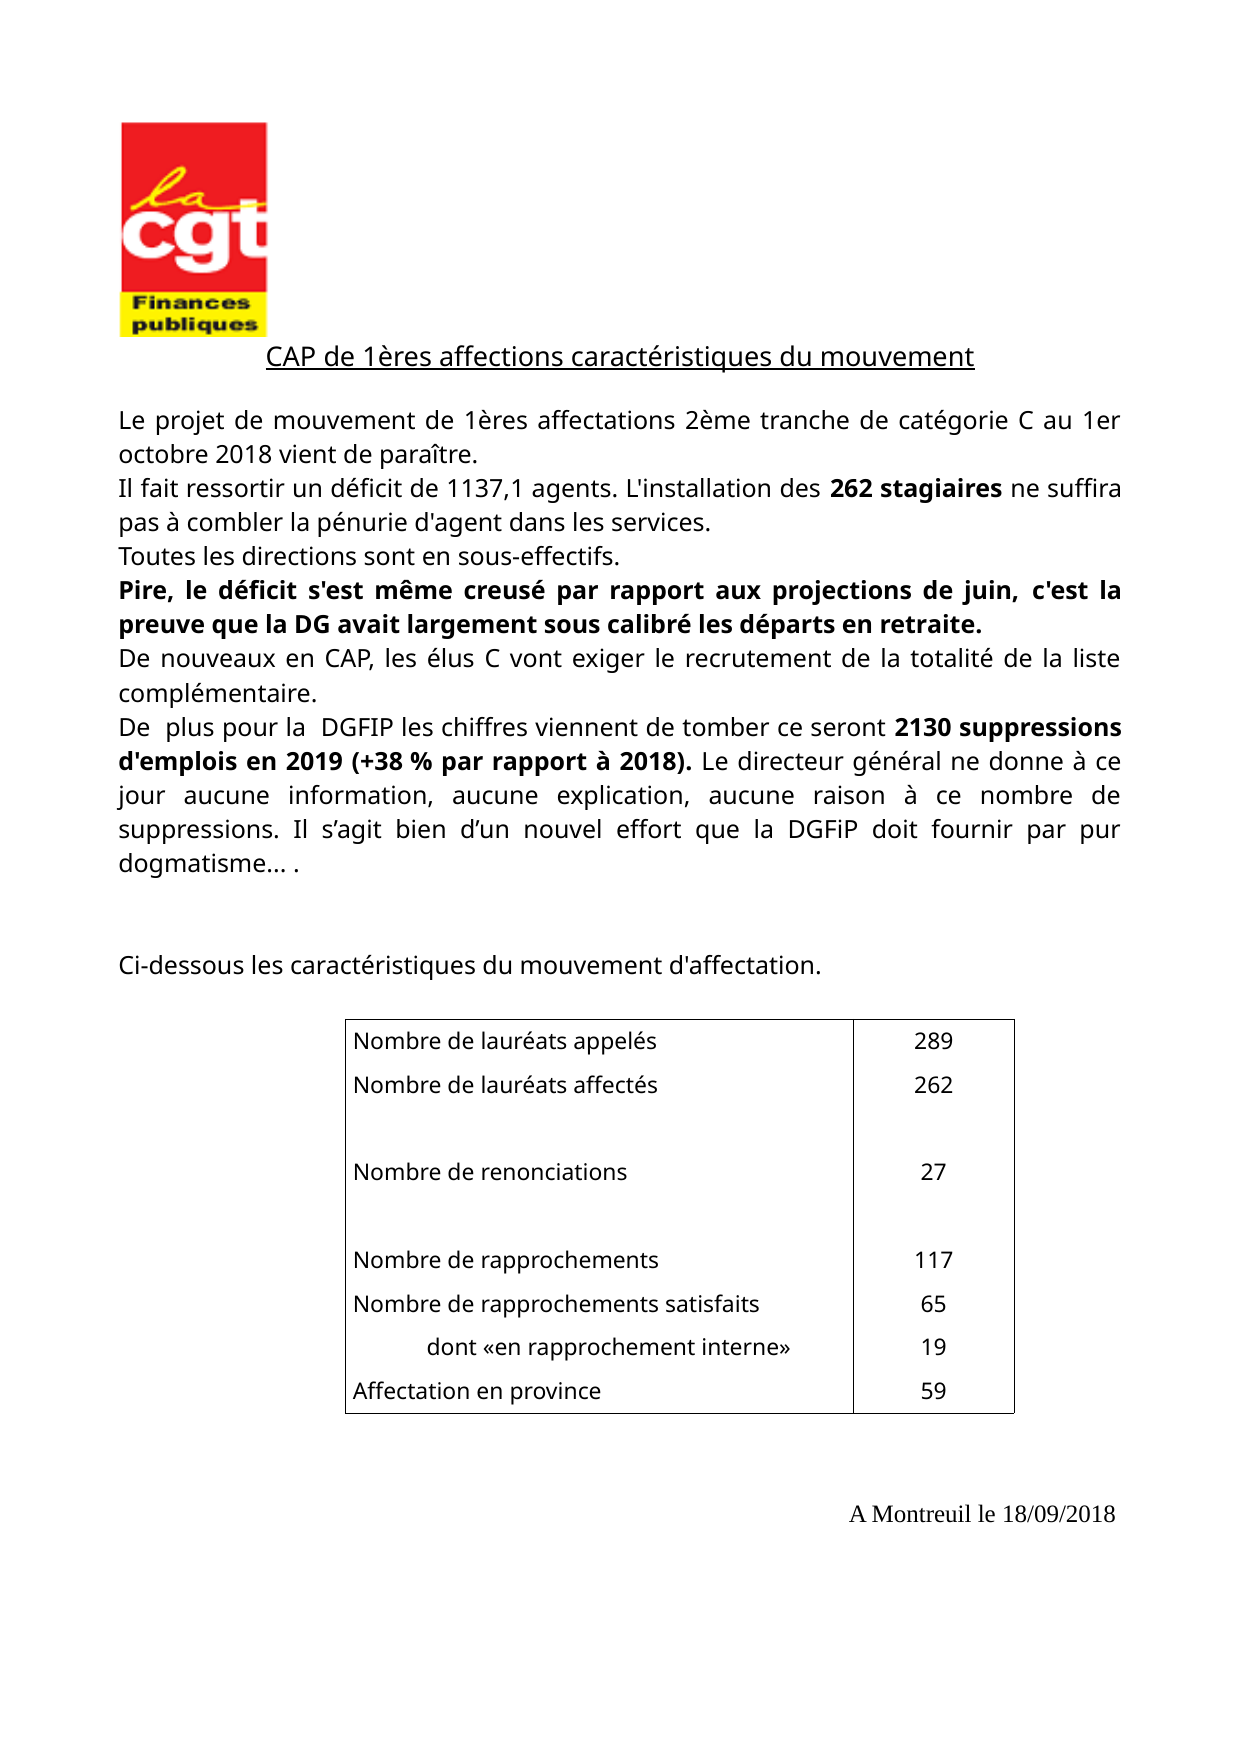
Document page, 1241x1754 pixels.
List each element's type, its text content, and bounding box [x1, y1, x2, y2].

text Il fait ressortir un déficit de 1137,1 agents. L'installation des 262 stagiaires ne suffira pas à combler la pénurie d'agent dans les services. [118, 471, 1122, 539]
table_header 289 [854, 1020, 1014, 1062]
text Ci-dessous les caractéristiques du mouvement d'affectation. [118, 948, 1122, 982]
table_cell 19 [854, 1325, 1014, 1369]
table_cell [854, 1106, 1014, 1150]
table_cell Nombre de rapprochements [346, 1238, 853, 1281]
table_cell [346, 1106, 853, 1150]
text Pire, le déficit s'est même creusé par rapport aux projections de juin, c'est la preuve que la DG avait largement sous calibré les départs en retraite. [118, 573, 1122, 641]
table_cell [346, 1194, 853, 1237]
table_cell [854, 1194, 1014, 1237]
picture [113, 121, 290, 337]
table_cell Nombre de lauréats affectés [346, 1063, 853, 1106]
table_cell Affectation en province [346, 1369, 853, 1412]
table_cell dont «en rapprochement interne» [346, 1325, 853, 1369]
table_cell 262 [854, 1063, 1014, 1106]
text CAP de 1ères affections caractéristiques du mouvement [118, 118, 1122, 374]
table_cell 27 [854, 1150, 1014, 1194]
text A Montreuil le 18/09/2018 [118, 1499, 1122, 1528]
text Le projet de mouvement de 1ères affectations 2ème tranche de catégorie C au 1er octobre 2018 vient de paraître. [118, 403, 1122, 471]
table_header Nombre de lauréats appelés [346, 1020, 853, 1062]
text De nouveaux en CAP, les élus C vont exiger le recrutement de la totalité de la liste complémentaire. [118, 641, 1122, 709]
table_cell 65 [854, 1281, 1014, 1325]
table_cell 59 [854, 1369, 1014, 1412]
text De plus pour la DGFIP les chiffres viennent de tomber ce seront 2130 suppressions d'emplois en 2019 (+38 % par rapport à 2018). Le directeur général ne donne à ce jour aucune information, aucune explication, aucune raison à ce nombre de suppressions. Il s’agit bien d’un nouvel effort que la DGFiP doit fournir par pur dogmatisme... . [118, 709, 1122, 879]
text Toutes les directions sont en sous-effectifs. [118, 539, 1122, 573]
table_cell 117 [854, 1238, 1014, 1281]
table_cell Nombre de renonciations [346, 1150, 853, 1194]
table_cell Nombre de rapprochements satisfaits [346, 1281, 853, 1325]
